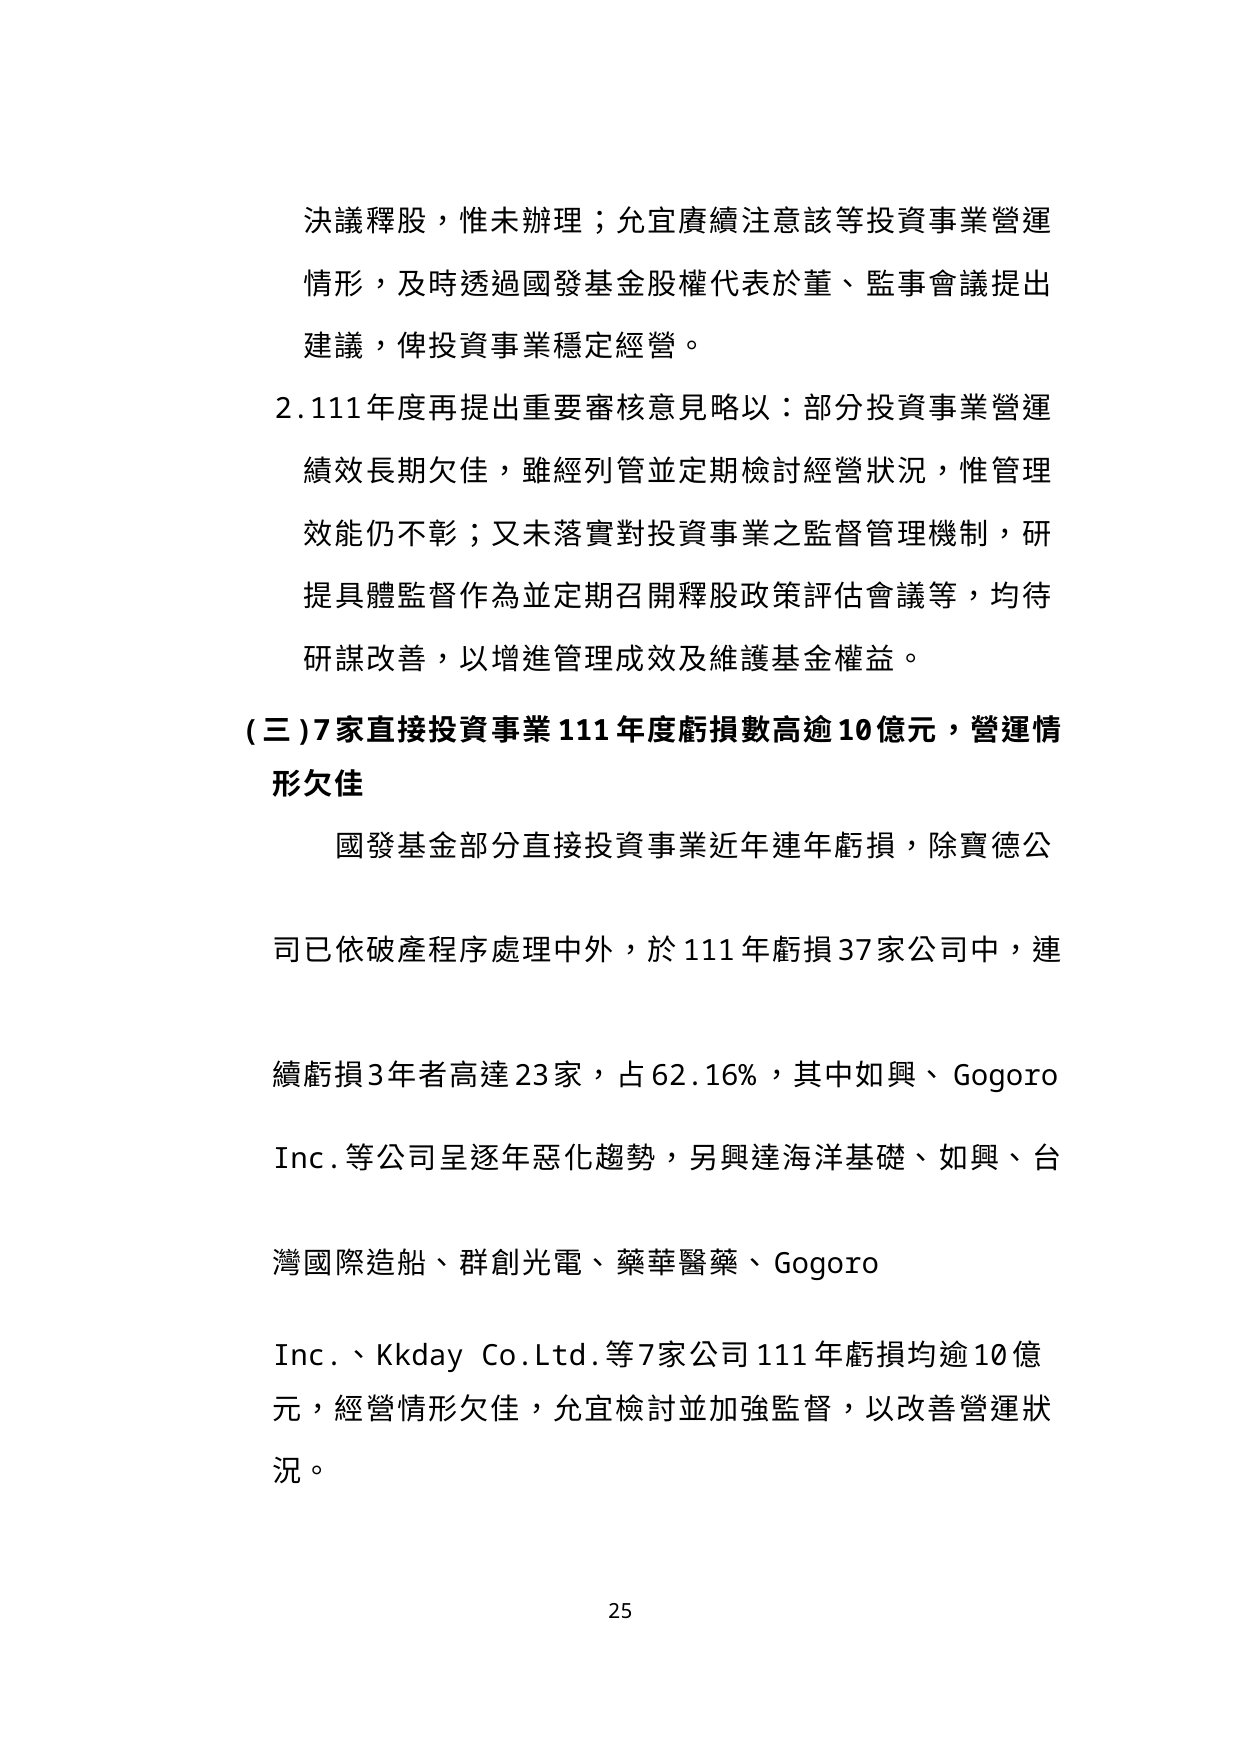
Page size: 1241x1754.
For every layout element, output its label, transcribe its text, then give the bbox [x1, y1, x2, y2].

text 2.111年度再提出重要審核意見略以：部分投資事業營運績效長期欠佳，雖經列管並定期檢討經營狀況，惟管理效能仍不彰；又未落實對投資事業之監督管理機制，研提具體監督作為並定期召開釋股政策評估會議等，均待研謀改善，以增進管理成效及維護基金權益。 [266, 365, 1063, 677]
text 國發基金部分直接投資事業近年連年虧損，除寶德公司已依破產程序處理中外，於111年虧損37家公司中，連續虧損3年者高達23家，占62.16%，其中如興、Gogoro Inc.等公司呈逐年惡化趨勢，另興達海洋基礎、如興、台灣國際造船、群創光電、藥華醫藥、Gogoro Inc.、Kkday Co.Ltd.等7家公司111年虧損均逾10億元，經營情形欠佳，允宜檢討並加強監督，以改善營運狀況。 [266, 802, 1063, 1490]
text (三)7家直接投資事業111年度虧損數高逾10億元，營運情形欠佳 [236, 677, 1063, 802]
text 決議釋股，惟未辦理；允宜賡續注意該等投資事業營運情形，及時透過國發基金股權代表於董、監事會議提出建議，俾投資事業穩定經營。 [266, 177, 1063, 365]
